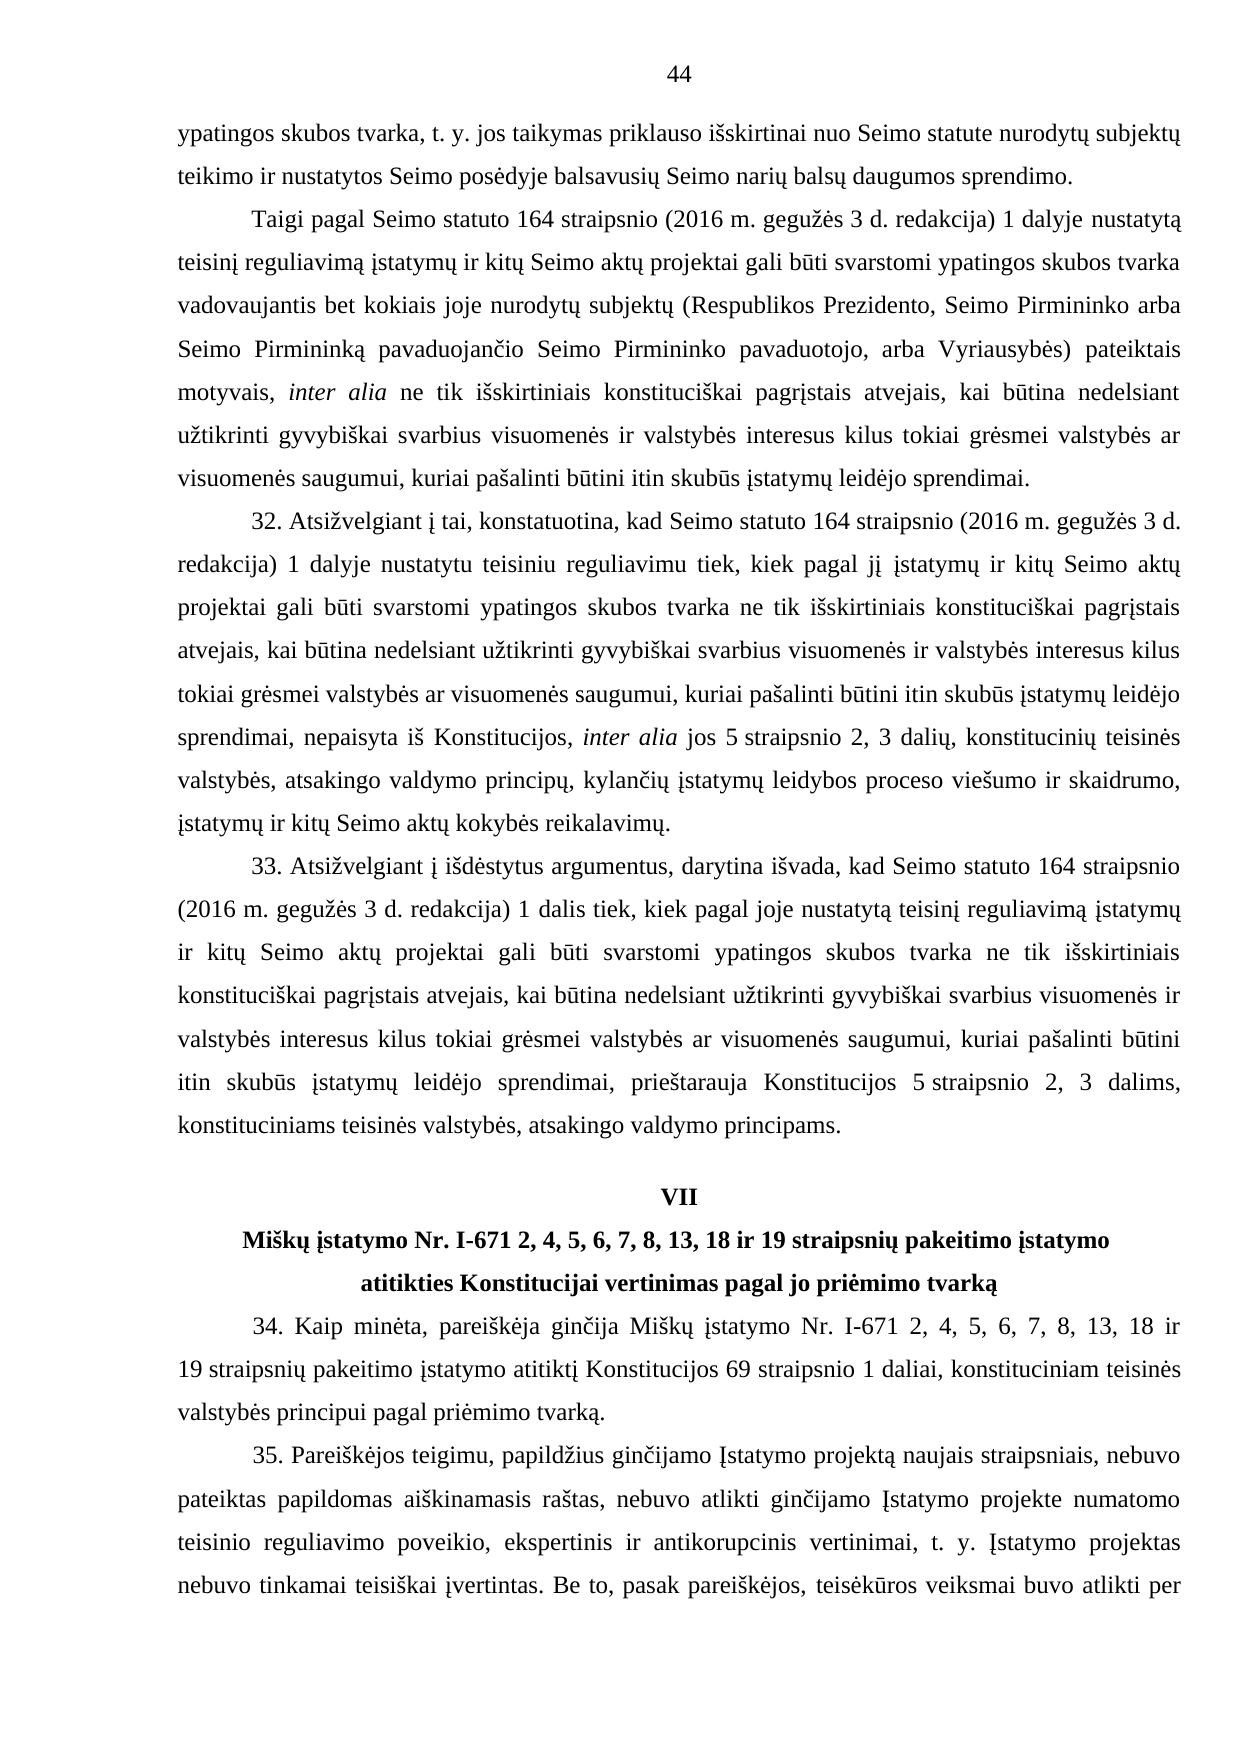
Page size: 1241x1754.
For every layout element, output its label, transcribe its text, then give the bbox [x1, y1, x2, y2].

text 32. Atsižvelgiant į tai, konstatuotina, kad Seimo statuto 164 straipsnio (2016 m. gegužės 3 d. redakcija) 1 dalyje nustatytu teisiniu reguliavimu tiek, kiek pagal jį įstatymų ir kitų Seimo aktų projektai gali būti svarstomi ypatingos skubos tvarka ne tik išskirtiniais konstituciškai pagrįstais atvejais, kai būtina nedelsiant užtikrinti gyvybiškai svarbius visuomenės ir valstybės interesus kilus tokiai grėsmei valstybės ar visuomenės saugumui, kuriai pašalinti būtini itin skubūs įstatymų leidėjo sprendimai, nepaisyta iš Konstitucijos, inter alia jos 5 straipsnio 2, 3 dalių, konstitucinių teisinės valstybės, atsakingo valdymo principų, kylančių įstatymų leidybos proceso viešumo ir skaidrumo, įstatymų ir kitų Seimo aktų kokybės reikalavimų. [177, 506, 1181, 837]
text VII [177, 1182, 1181, 1211]
text Miškų įstatymo Nr. I-671 2, 4, 5, 6, 7, 8, 13, 18 ir 19 straipsnių pakeitimo įstatymo atitikties Konstitucijai vertinimas pagal jo priėmimo tvarką [177, 1225, 1181, 1297]
text ypatingos skubos tvarka, t. y. jos taikymas priklauso išskirtinai nuo Seimo statute nurodytų subjektų teikimo ir nustatytos Seimo posėdyje balsavusių Seimo narių balsų daugumos sprendimo. [177, 118, 1181, 190]
text Taigi pagal Seimo statuto 164 straipsnio (2016 m. gegužės 3 d. redakcija) 1 dalyje nustatytą teisinį reguliavimą įstatymų ir kitų Seimo aktų projektai gali būti svarstomi ypatingos skubos tvarka vadovaujantis bet kokiais joje nurodytų subjektų (Respublikos Prezidento, Seimo Pirmininko arba Seimo Pirmininką pavaduojančio Seimo Pirmininko pavaduotojo, arba Vyriausybės) pateiktais motyvais, inter alia ne tik išskirtiniais konstituciškai pagrįstais atvejais, kai būtina nedelsiant užtikrinti gyvybiškai svarbius visuomenės ir valstybės interesus kilus tokiai grėsmei valstybės ar visuomenės saugumui, kuriai pašalinti būtini itin skubūs įstatymų leidėjo sprendimai. [177, 204, 1181, 492]
text 35. Pareiškėjos teigimu, papildžius ginčijamo Įstatymo projektą naujais straipsniais, nebuvo pateiktas papildomas aiškinamasis raštas, nebuvo atlikti ginčijamo Įstatymo projekte numatomo teisinio reguliavimo poveikio, ekspertinis ir antikorupcinis vertinimai, t. y. Įstatymo projektas nebuvo tinkamai teisiškai įvertintas. Be to, pasak pareiškėjos, teisėkūros veiksmai buvo atlikti per [177, 1441, 1181, 1599]
text 34. Kaip minėta, pareiškėja ginčija Miškų įstatymo Nr. I-671 2, 4, 5, 6, 7, 8, 13, 18 ir 19 straipsnių pakeitimo įstatymo atitiktį Konstitucijos 69 straipsnio 1 daliai, konstituciniam teisinės valstybės principui pagal priėmimo tvarką. [177, 1311, 1181, 1426]
text 33. Atsižvelgiant į išdėstytus argumentus, darytina išvada, kad Seimo statuto 164 straipsnio (2016 m. gegužės 3 d. redakcija) 1 dalis tiek, kiek pagal joje nustatytą teisinį reguliavimą įstatymų ir kitų Seimo aktų projektai gali būti svarstomi ypatingos skubos tvarka ne tik išskirtiniais konstituciškai pagrįstais atvejais, kai būtina nedelsiant užtikrinti gyvybiškai svarbius visuomenės ir valstybės interesus kilus tokiai grėsmei valstybės ar visuomenės saugumui, kuriai pašalinti būtini itin skubūs įstatymų leidėjo sprendimai, prieštarauja Konstitucijos 5 straipsnio 2, 3 dalims, konstituciniams teisinės valstybės, atsakingo valdymo principams. [177, 851, 1181, 1139]
